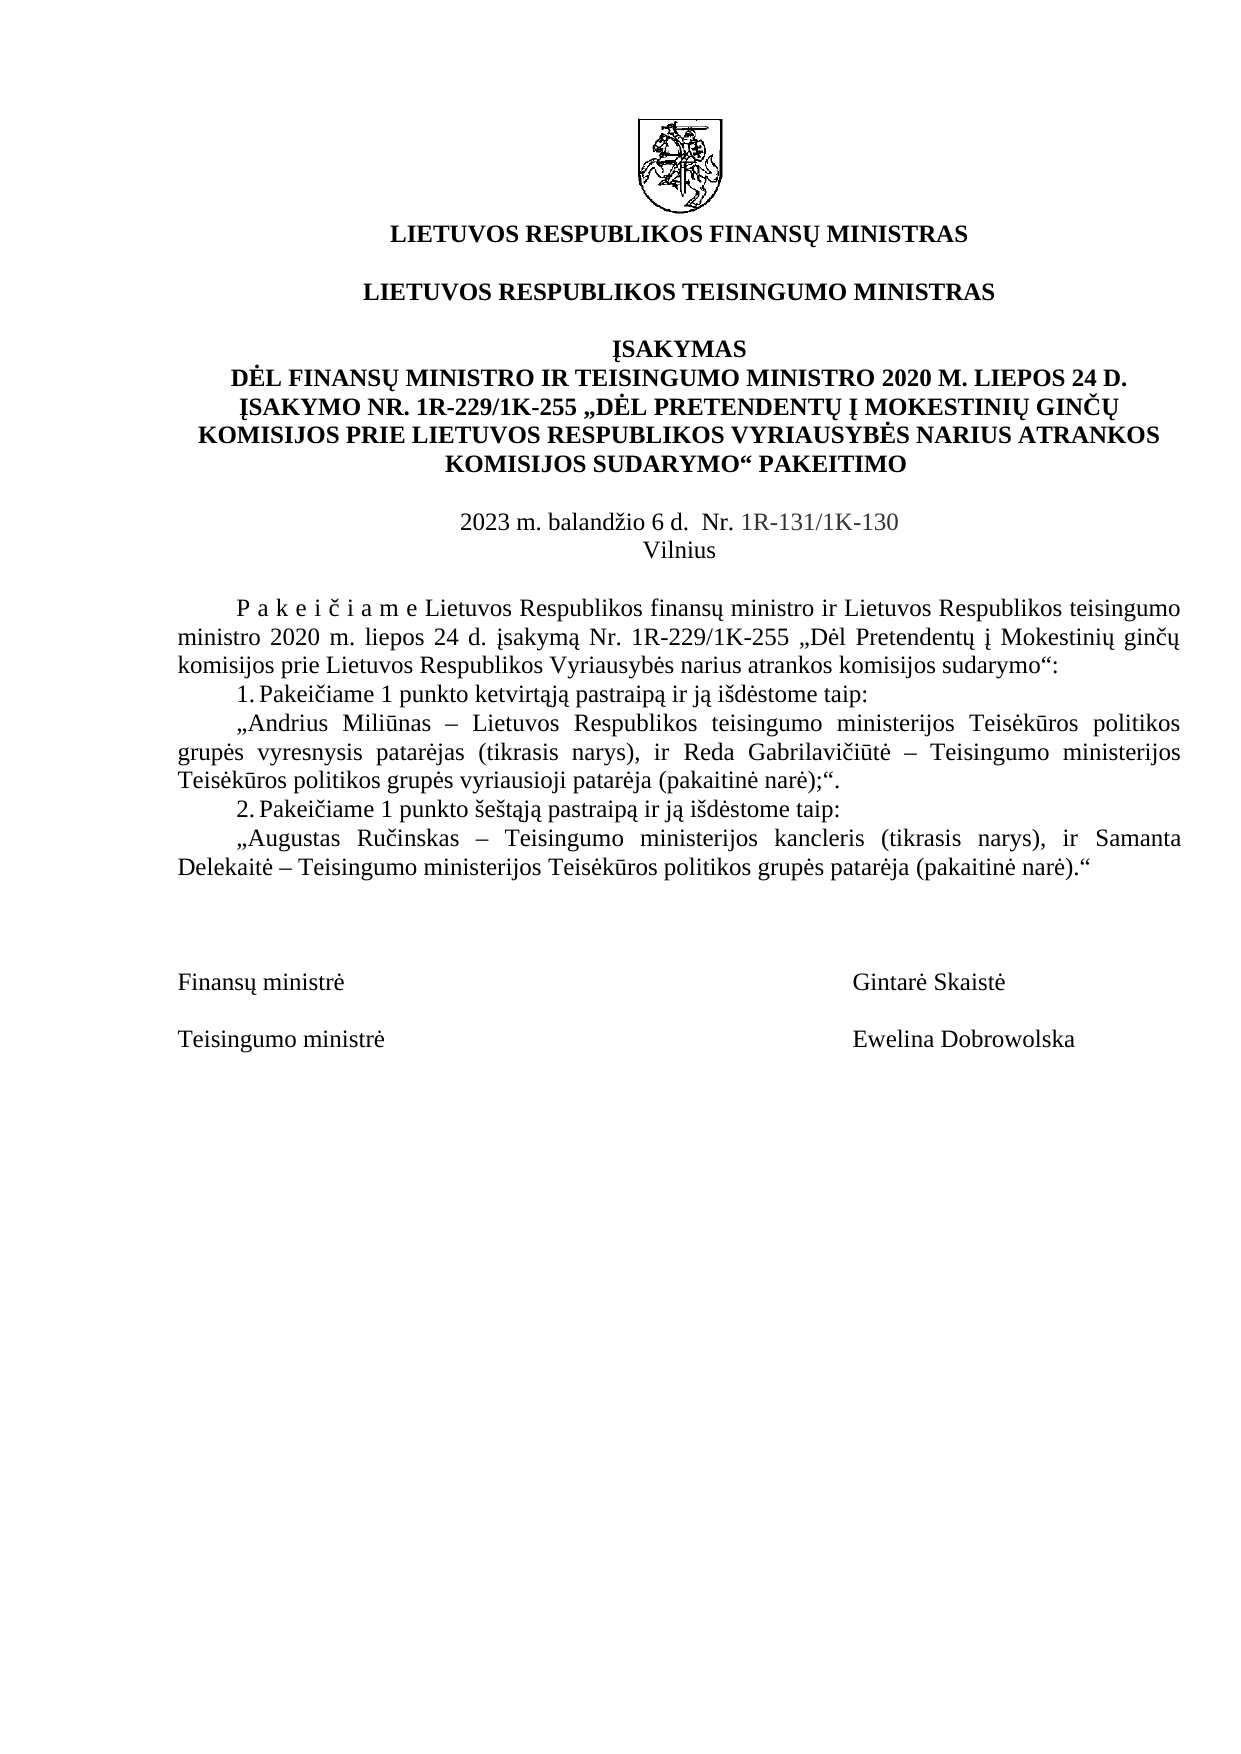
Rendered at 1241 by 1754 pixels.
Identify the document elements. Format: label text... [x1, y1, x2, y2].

text Teisingumo ministrė Ewelina Dobrowolska [177, 1024, 1181, 1053]
text Vilnius [177, 536, 1181, 564]
text Finansų ministrė Gintarė Skaistė [177, 967, 1181, 996]
text „Andrius Miliūnas – Lietuvos Respublikos teisingumo ministerijos Teisėkūros politikos grupės vyresnysis patarėjas (tikrasis narys), ir Reda Gabrilavičiūtė – Teisingumo ministerijos Teisėkūros politikos grupės vyriausioji patarėja (pakaitinė narė);“. [177, 708, 1181, 794]
text ĮSAKYMAS [177, 334, 1181, 363]
text DĖL FINANSŲ MINISTRO IR TEISINGUMO MINISTRO 2020 M. LIEPOS 24 D. ĮSAKYMO NR. 1R-229/1K-255 „DĖL Pretendentų į Mokestinių ginčų komisijos prie Lietuvos Respublikos Vyriausybės narius atrankos komisijos SUDARYMO“ PAKEITIMO [177, 363, 1181, 478]
text 2023 m. balandžio 6 d. Nr. 1R-131/1K-130 [177, 507, 1181, 536]
text LIETUVOS RESPUBLIKOS FINANSŲ MINISTRAS [177, 219, 1181, 248]
text P a k e i č i a m e Lietuvos Respublikos finansų ministro ir Lietuvos Respublikos teisingumo ministro 2020 m. liepos 24 d. įsakymą Nr. 1R-229/1K-255 „Dėl Pretendentų į Mokestinių ginčų komisijos prie Lietuvos Respublikos Vyriausybės narius atrankos komisijos sudarymo“: [177, 593, 1181, 679]
text LIETUVOS RESPUBLIKOS TEISINGUMO MINISTRAS [177, 277, 1181, 306]
text 2. Pakeičiame 1 punkto šeštąją pastraipą ir ją išdėstome taip: [236, 794, 1181, 823]
text 1. Pakeičiame 1 punkto ketvirtąją pastraipą ir ją išdėstome taip: [236, 679, 1181, 708]
text „Augustas Ručinskas – Teisingumo ministerijos kancleris (tikrasis narys), ir Samanta Delekaitė – Teisingumo ministerijos Teisėkūros politikos grupės patarėja (pakaitinė narė).“ [177, 823, 1181, 881]
